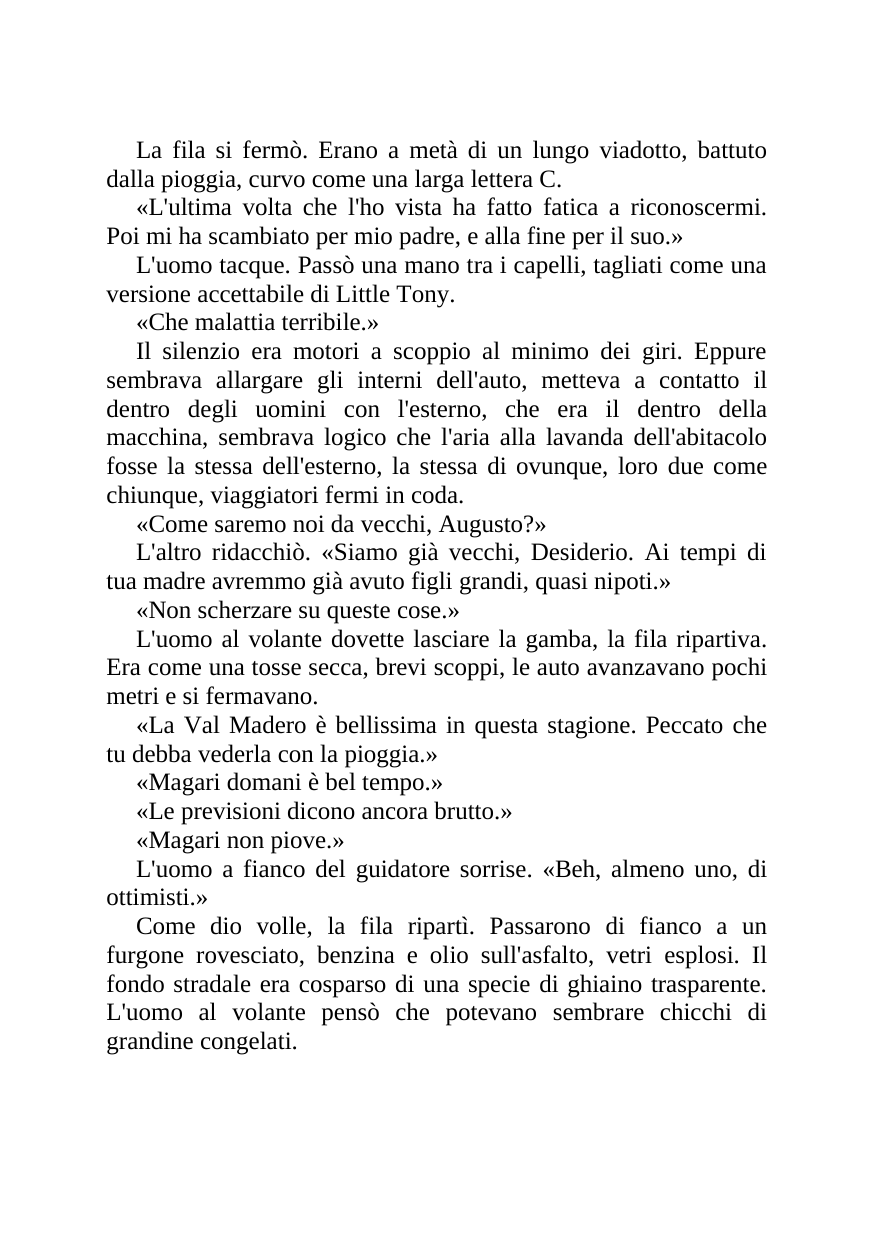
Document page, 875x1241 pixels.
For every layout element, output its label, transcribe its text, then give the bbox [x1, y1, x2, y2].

text L'uomo al volante dovette lasciare la gamba, la fila ripartiva. Era come una tosse secca, brevi scoppi, le auto avanzavano pochi metri e si fermavano. [106, 624, 768, 710]
text Come dio volle, la fila ripartì. Passarono di fianco a un furgone rovesciato, benzina e olio sull'asfalto, vetri esplosi. Il fondo stradale era cosparso di una specie di ghiaino trasparente. L'uomo al volante pensò che potevano sembrare chicchi di grandine congelati. [106, 911, 768, 1055]
text L'uomo a fianco del guidatore sorrise. «Beh, almeno uno, di ottimisti.» [106, 854, 768, 911]
text L'uomo tacque. Passò una mano tra i capelli, tagliati come una versione accettabile di Little Tony. [106, 250, 768, 307]
text Il silenzio era motori a scoppio al minimo dei giri. Eppure sembrava allargare gli interni dell'auto, metteva a contatto il dentro degli uomini con l'esterno, che era il dentro della macchina, sembrava logico che l'aria alla lavanda dell'abitacolo fosse la stessa dell'esterno, la stessa di ovunque, loro due come chiunque, viaggiatori fermi in coda. [106, 336, 768, 509]
text «Magari domani è bel tempo.» [106, 767, 768, 796]
text «Le previsioni dicono ancora brutto.» [106, 796, 768, 825]
text «Non scherzare su queste cose.» [106, 595, 768, 624]
text «Che malattia terribile.» [106, 307, 768, 336]
text L'altro ridacchiò. «Siamo già vecchi, Desiderio. Ai tempi di tua madre avremmo già avuto figli grandi, quasi nipoti.» [106, 537, 768, 595]
text «Come saremo noi da vecchi, Augusto?» [106, 509, 768, 537]
text La fila si fermò. Erano a metà di un lungo viadotto, battuto dalla pioggia, curvo come una larga lettera C. [106, 135, 768, 192]
text «La Val Madero è bellissima in questa stagione. Peccato che tu debba vederla con la pioggia.» [106, 710, 768, 767]
text «L'ultima volta che l'ho vista ha fatto fatica a riconoscermi. Poi mi ha scambiato per mio padre, e alla fine per il suo.» [106, 192, 768, 250]
text «Magari non piove.» [106, 825, 768, 854]
